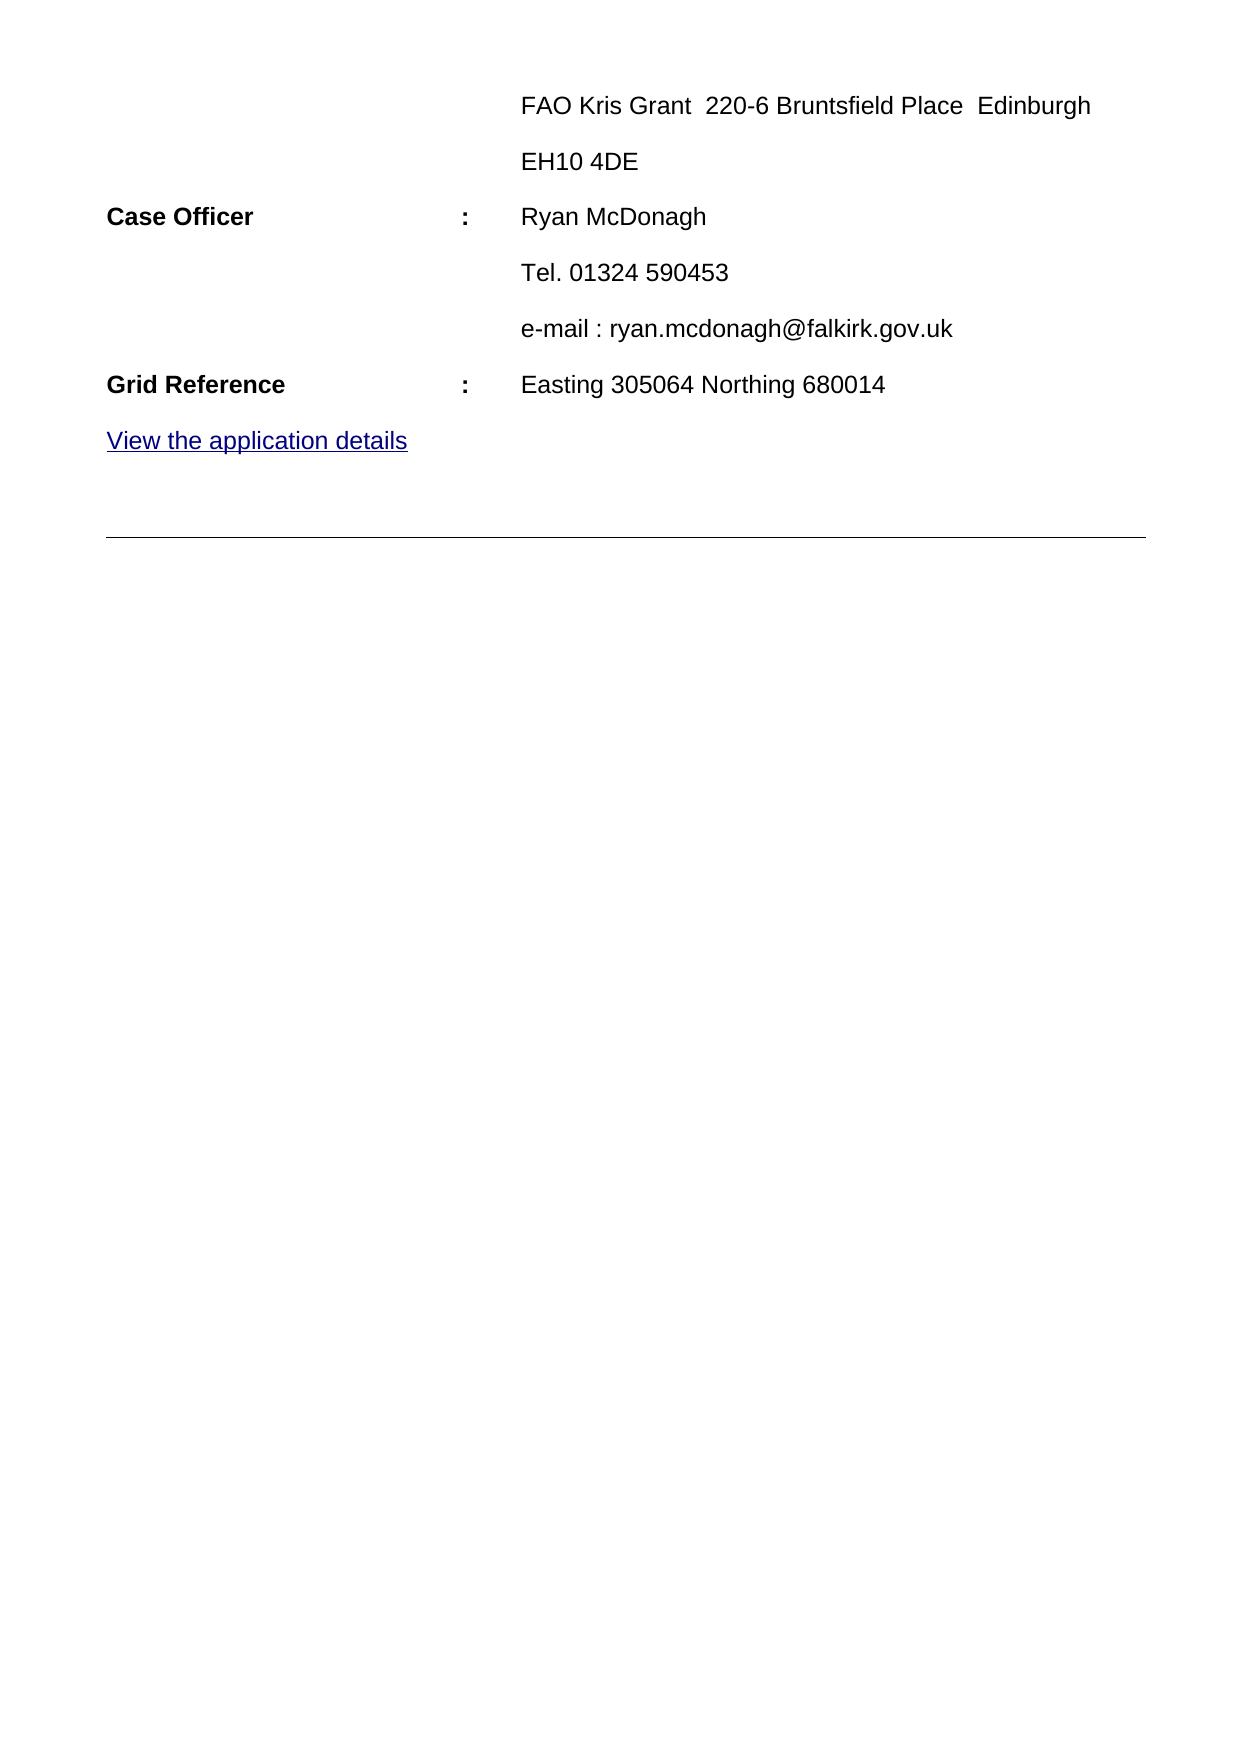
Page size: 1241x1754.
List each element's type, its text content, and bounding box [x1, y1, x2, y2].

text Grid Reference : Easting 305064 Northing 680014 [106, 370, 1146, 398]
text View the application details [106, 426, 1146, 454]
text Tel. 01324 590453 [106, 258, 1146, 287]
text FAO Kris Grant 220-6 Bruntsfield Place Edinburgh [106, 91, 1146, 119]
text e-mail : ryan.mcdonagh@falkirk.gov.uk [106, 314, 1146, 343]
text EH10 4DE [106, 146, 1146, 175]
text Case Officer : Ryan McDonagh [106, 202, 1146, 231]
